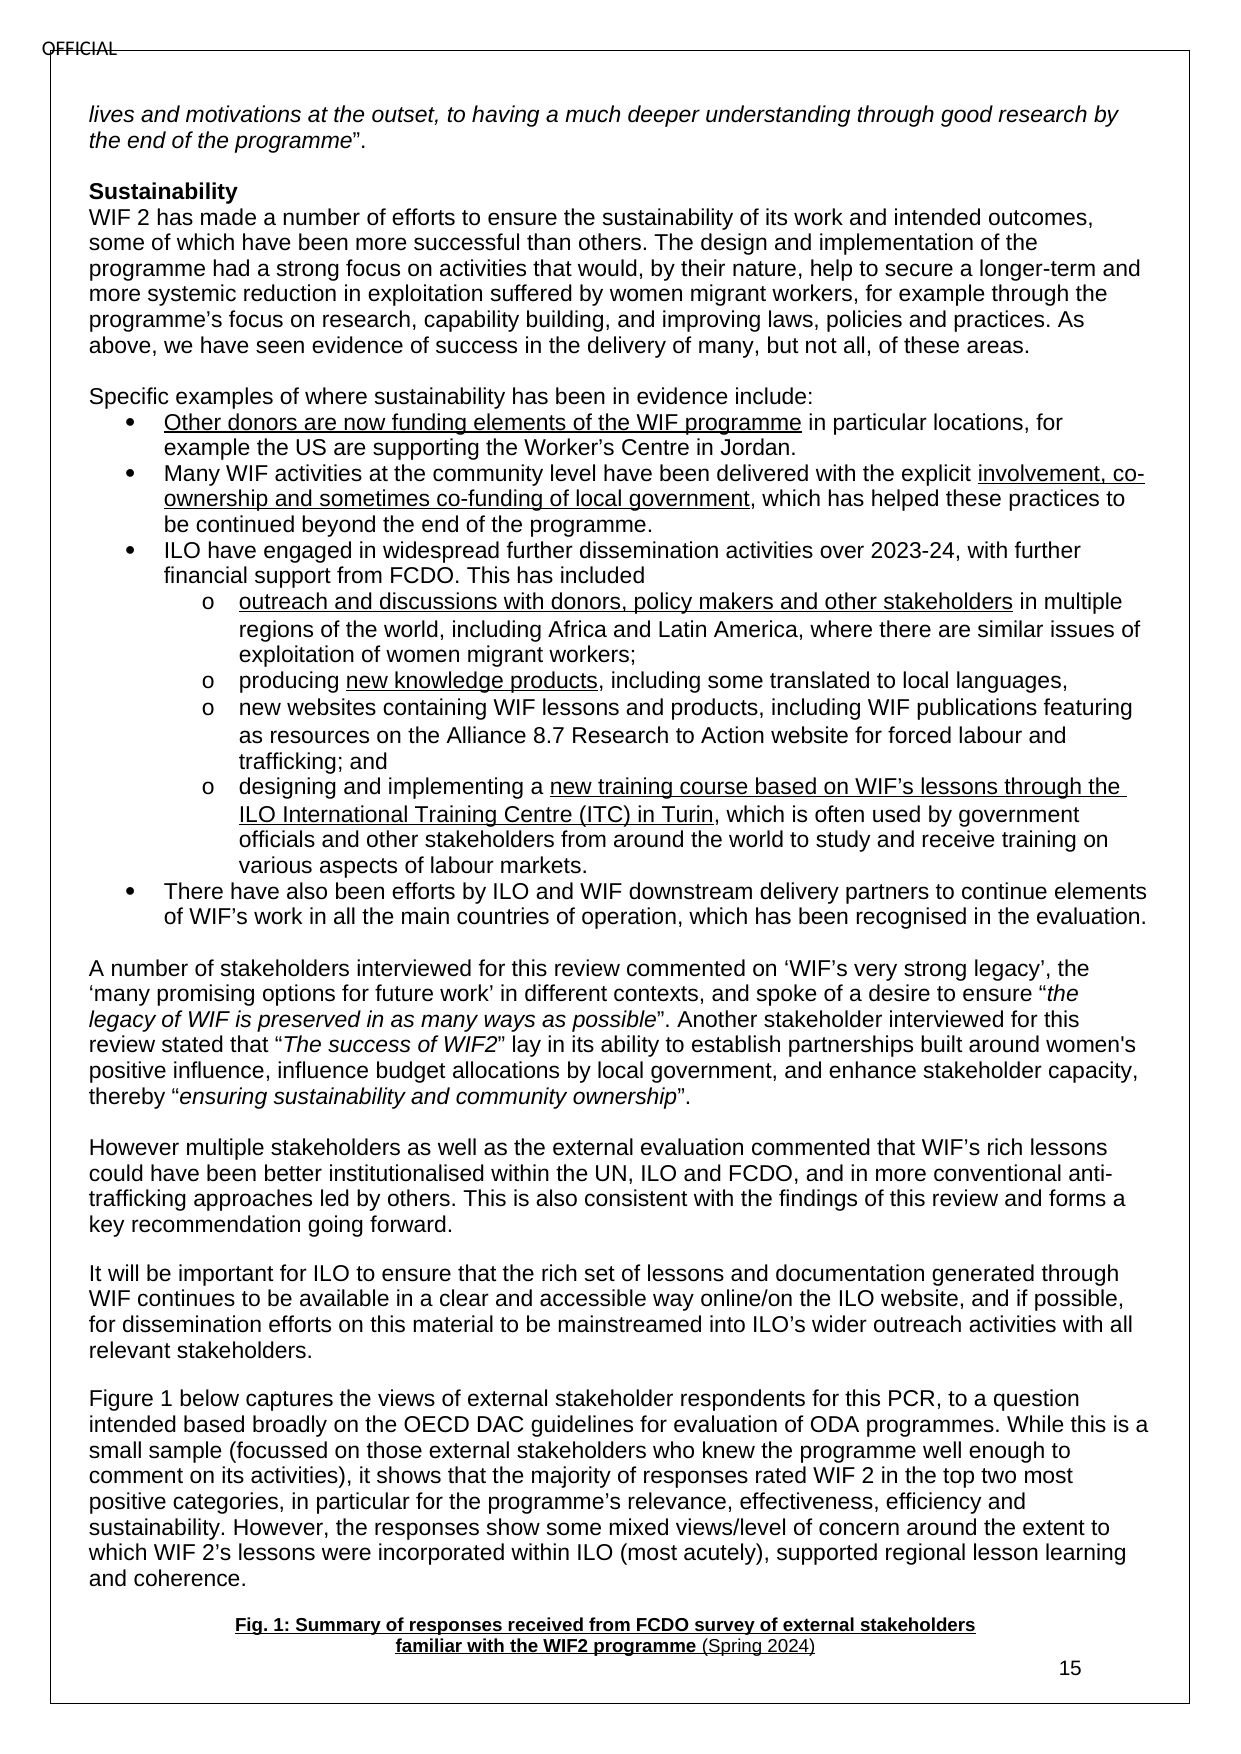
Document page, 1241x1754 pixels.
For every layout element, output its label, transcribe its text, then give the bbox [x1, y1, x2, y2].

list outreach and discussions with donors, policy makers and other stakeholders in multiple regions of the world, including Africa and Latin America, where there are similar issues of exploitation of women migrant workers; [201, 589, 1152, 667]
list Other donors are now funding elements of the WIF programme in particular locations, for example the US are supporting the Worker’s Centre in Jordan. [126, 409, 1152, 461]
text lives and motivations at the outset, to having a much deeper understanding through good research by the end of the programme”. [89, 102, 1152, 153]
list producing new knowledge products, including some translated to local languages, [201, 667, 1152, 695]
text Sustainability [89, 179, 1152, 204]
list There have also been efforts by ILO and WIF downstream delivery partners to continue elements of WIF’s work in all the main countries of operation, which has been recognised in the evaluation. [126, 878, 1152, 930]
text Figure 1 below captures the views of external stakeholder respondents for this PCR, to a question intended based broadly on the OECD DAC guidelines for evaluation of ODA programmes. While this is a small sample (focussed on those external stakeholders who knew the programme well enough to comment on its activities), it shows that the majority of responses rated WIF 2 in the top two most positive categories, in particular for the programme’s relevance, effectiveness, efficiency and sustainability. However, the responses show some mixed views/level of concern around the extent to which WIF 2’s lessons were incorporated within ILO (most acutely), supported regional lesson learning and coherence. [89, 1386, 1152, 1591]
text It will be important for ILO to ensure that the rich set of lessons and documentation generated through WIF continues to be available in a clear and accessible way online/on the ILO website, and if possible, for dissemination efforts on this material to be mainstreamed into ILO’s wider outreach activities with all relevant stakeholders. [89, 1260, 1152, 1363]
text familiar with the WIF2 programme (Spring 2024) [59, 1635, 1152, 1656]
list Many WIF activities at the community level have been delivered with the explicit involvement, co-ownership and sometimes co-funding of local government, which has helped these practices to be continued beyond the end of the programme. [126, 461, 1152, 537]
list new websites containing WIF lessons and products, including WIF publications featuring as resources on the Alliance 8.7 Research to Action website for forced labour and trafficking; and [201, 695, 1152, 774]
text However multiple stakeholders as well as the external evaluation commented that WIF’s rich lessons could have been better institutionalised within the UN, ILO and FCDO, and in more conventional anti-trafficking approaches led by others. This is also consistent with the findings of this review and forms a key recommendation going forward. [89, 1135, 1152, 1237]
text Fig. 1: Summary of responses received from FCDO survey of external stakeholders [59, 1614, 1152, 1635]
text WIF 2 has made a number of efforts to ensure the sustainability of its work and intended outcomes, some of which have been more successful than others. The design and implementation of the programme had a strong focus on activities that would, by their nature, help to secure a longer-term and more systemic reduction in exploitation suffered by women migrant workers, for example through the programme’s focus on research, capability building, and improving laws, policies and practices. As above, we have seen evidence of success in the delivery of many, but not all, of these areas. [89, 204, 1152, 358]
list ILO have engaged in widespread further dissemination activities over 2023-24, with further financial support from FCDO. This has included [126, 537, 1152, 589]
text Specific examples of where sustainability has been in evidence include: [89, 384, 1152, 409]
list designing and implementing a new training course based on WIF’s lessons through the ILO International Training Centre (ITC) in Turin, which is often used by government officials and other stakeholders from around the world to study and receive training on various aspects of labour markets. [201, 774, 1152, 878]
text A number of stakeholders interviewed for this review commented on ‘WIF’s very strong legacy’, the ‘many promising options for future work’ in different contexts, and spoke of a desire to ensure “the legacy of WIF is preserved in as many ways as possible”. Another stakeholder interviewed for this review stated that “The success of WIF2” lay in its ability to establish partnerships built around women's positive influence, influence budget allocations by local government, and enhance stakeholder capacity, thereby “ensuring sustainability and community ownership”. [89, 955, 1152, 1109]
